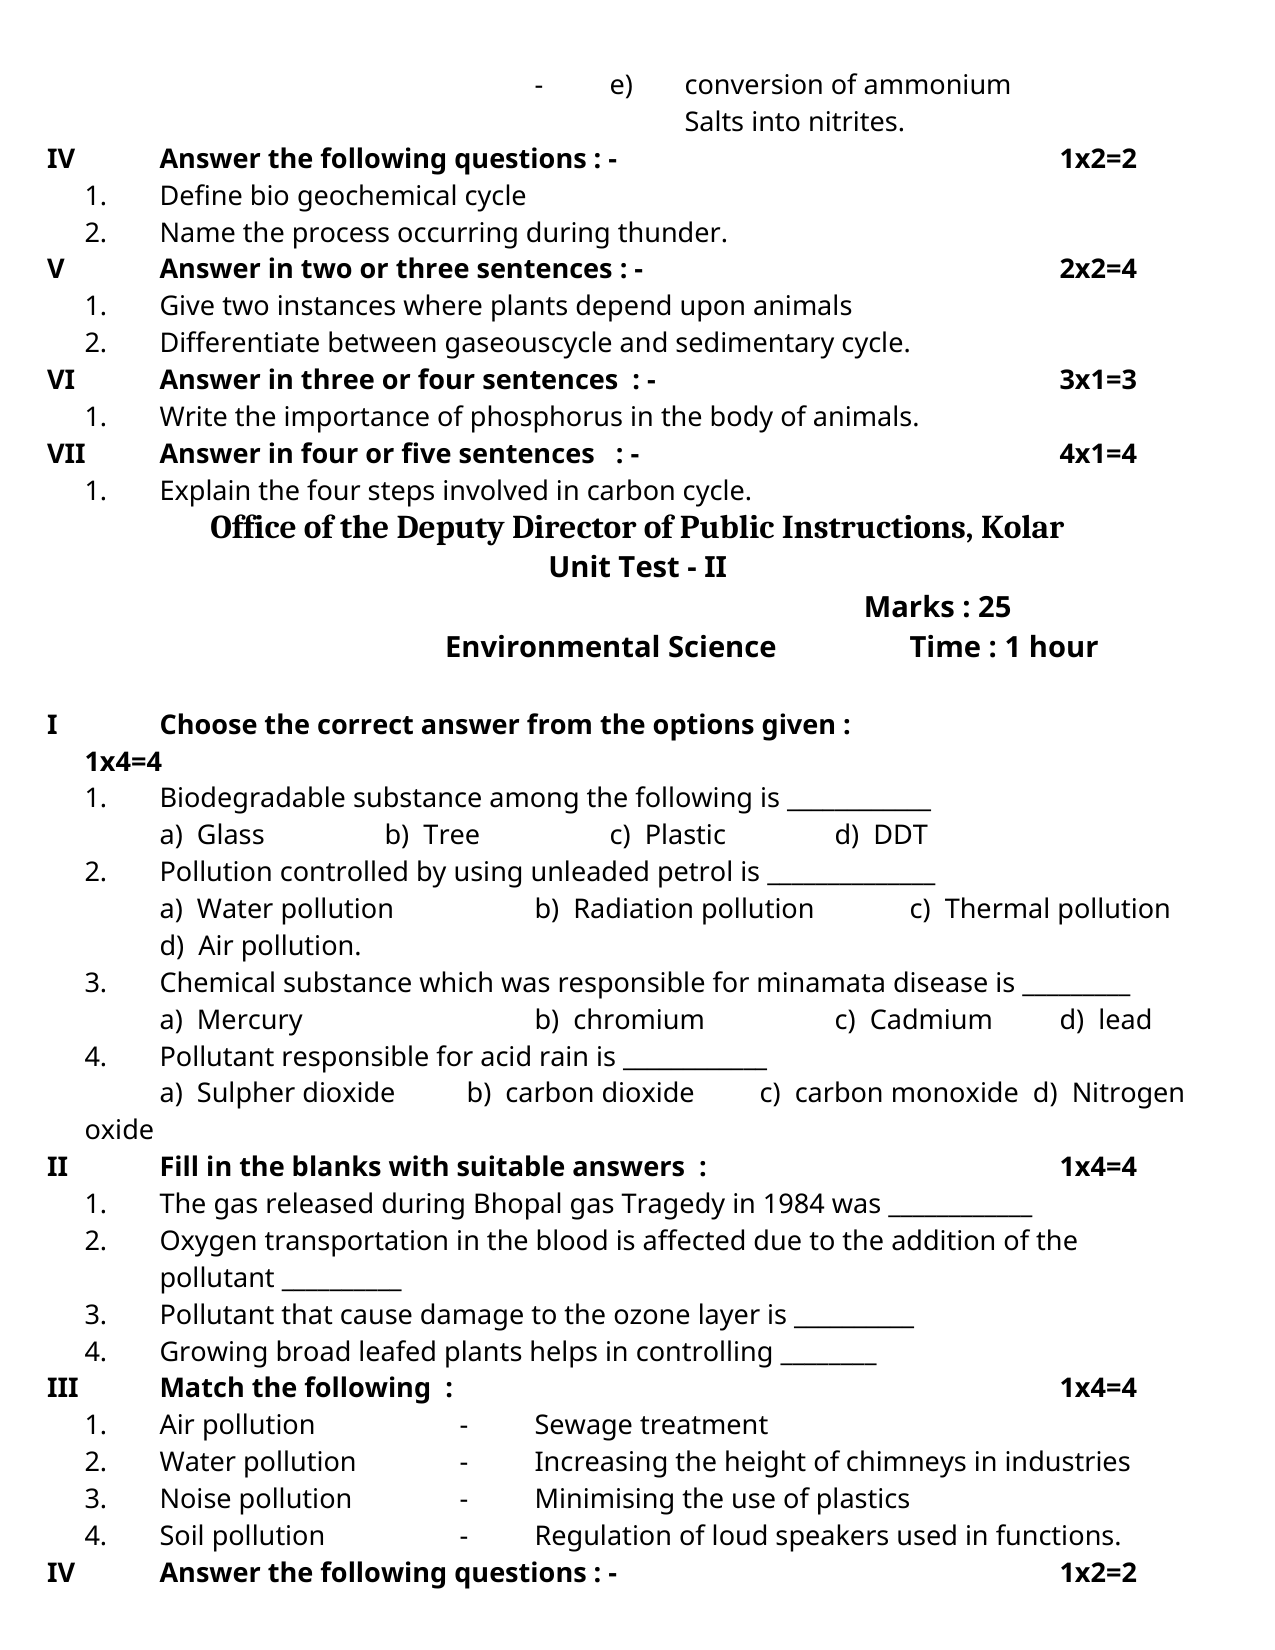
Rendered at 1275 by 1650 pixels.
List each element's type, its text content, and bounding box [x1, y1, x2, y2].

text a) Glass b) Tree c) Plastic d) DDT [84, 816, 1191, 853]
text 1. Define bio geochemical cycle [84, 176, 1191, 213]
text II Fill in the blanks with suitable answers : 1x4=4 [47, 1148, 1191, 1184]
text 4. Pollutant responsible for acid rain is ____________ [84, 1037, 1191, 1074]
text IV Answer the following questions : - 1x2=2 [47, 1553, 1191, 1590]
text a) Sulpher dioxide b) carbon dioxide c) carbon monoxide d) Nitrogen oxide [84, 1074, 1191, 1148]
text I Choose the correct answer from the options given : 1x4=4 [47, 705, 1191, 779]
text Marks : 25 [84, 586, 1191, 626]
text VII Answer in four or five sentences : - 4x1=4 [47, 434, 1191, 471]
text 3. Chemical substance which was responsible for minamata disease is _________ [84, 963, 1191, 1000]
text VI Answer in three or four sentences : - 3x1=3 [47, 361, 1191, 397]
text d) Air pollution. [84, 926, 1191, 963]
text 1. Air pollution - Sewage treatment [84, 1406, 1191, 1443]
text IV Answer the following questions : - 1x2=2 [47, 139, 1191, 176]
text 4. Growing broad leafed plants helps in controlling ________ [84, 1332, 1191, 1369]
text 2. Water pollution - Increasing the height of chimneys in industries [84, 1443, 1191, 1479]
text 3. Pollutant that cause damage to the ozone layer is __________ [84, 1295, 1191, 1332]
text 1. Explain the four steps involved in carbon cycle. [84, 471, 1191, 508]
text - e) conversion of ammonium [84, 66, 1191, 102]
text Environmental Science Time : 1 hour [84, 626, 1191, 666]
text V Answer in two or three sentences : - 2x2=4 [47, 250, 1191, 287]
text 1. The gas released during Bhopal gas Tragedy in 1984 was ____________ [84, 1184, 1191, 1221]
text 2. Differentiate between gaseouscycle and sedimentary cycle. [84, 324, 1191, 361]
text Salts into nitrites. [84, 102, 1191, 139]
text Unit Test - II [84, 546, 1191, 586]
text 1. Biodegradable substance among the following is ____________ [84, 779, 1191, 816]
text 1. Write the importance of phosphorus in the body of animals. [84, 397, 1191, 434]
text 2. Oxygen transportation in the blood is affected due to the addition of the pollutant __________ [84, 1221, 1191, 1295]
text 1. Give two instances where plants depend upon animals [84, 287, 1191, 324]
text 2. Pollution controlled by using unleaded petrol is ______________ [84, 853, 1191, 889]
text 3. Noise pollution - Minimising the use of plastics [84, 1479, 1191, 1516]
text III Match the following : 1x4=4 [47, 1369, 1191, 1406]
text 4. Soil pollution - Regulation of loud speakers used in functions. [84, 1516, 1191, 1553]
text a) Mercury b) chromium c) Cadmium d) lead [84, 1000, 1191, 1037]
text 2. Name the process occurring during thunder. [84, 213, 1191, 250]
text a) Water pollution b) Radiation pollution c) Thermal pollution [84, 889, 1191, 926]
text Office of the Deputy Director of Public Instructions, Kolar [84, 508, 1191, 546]
